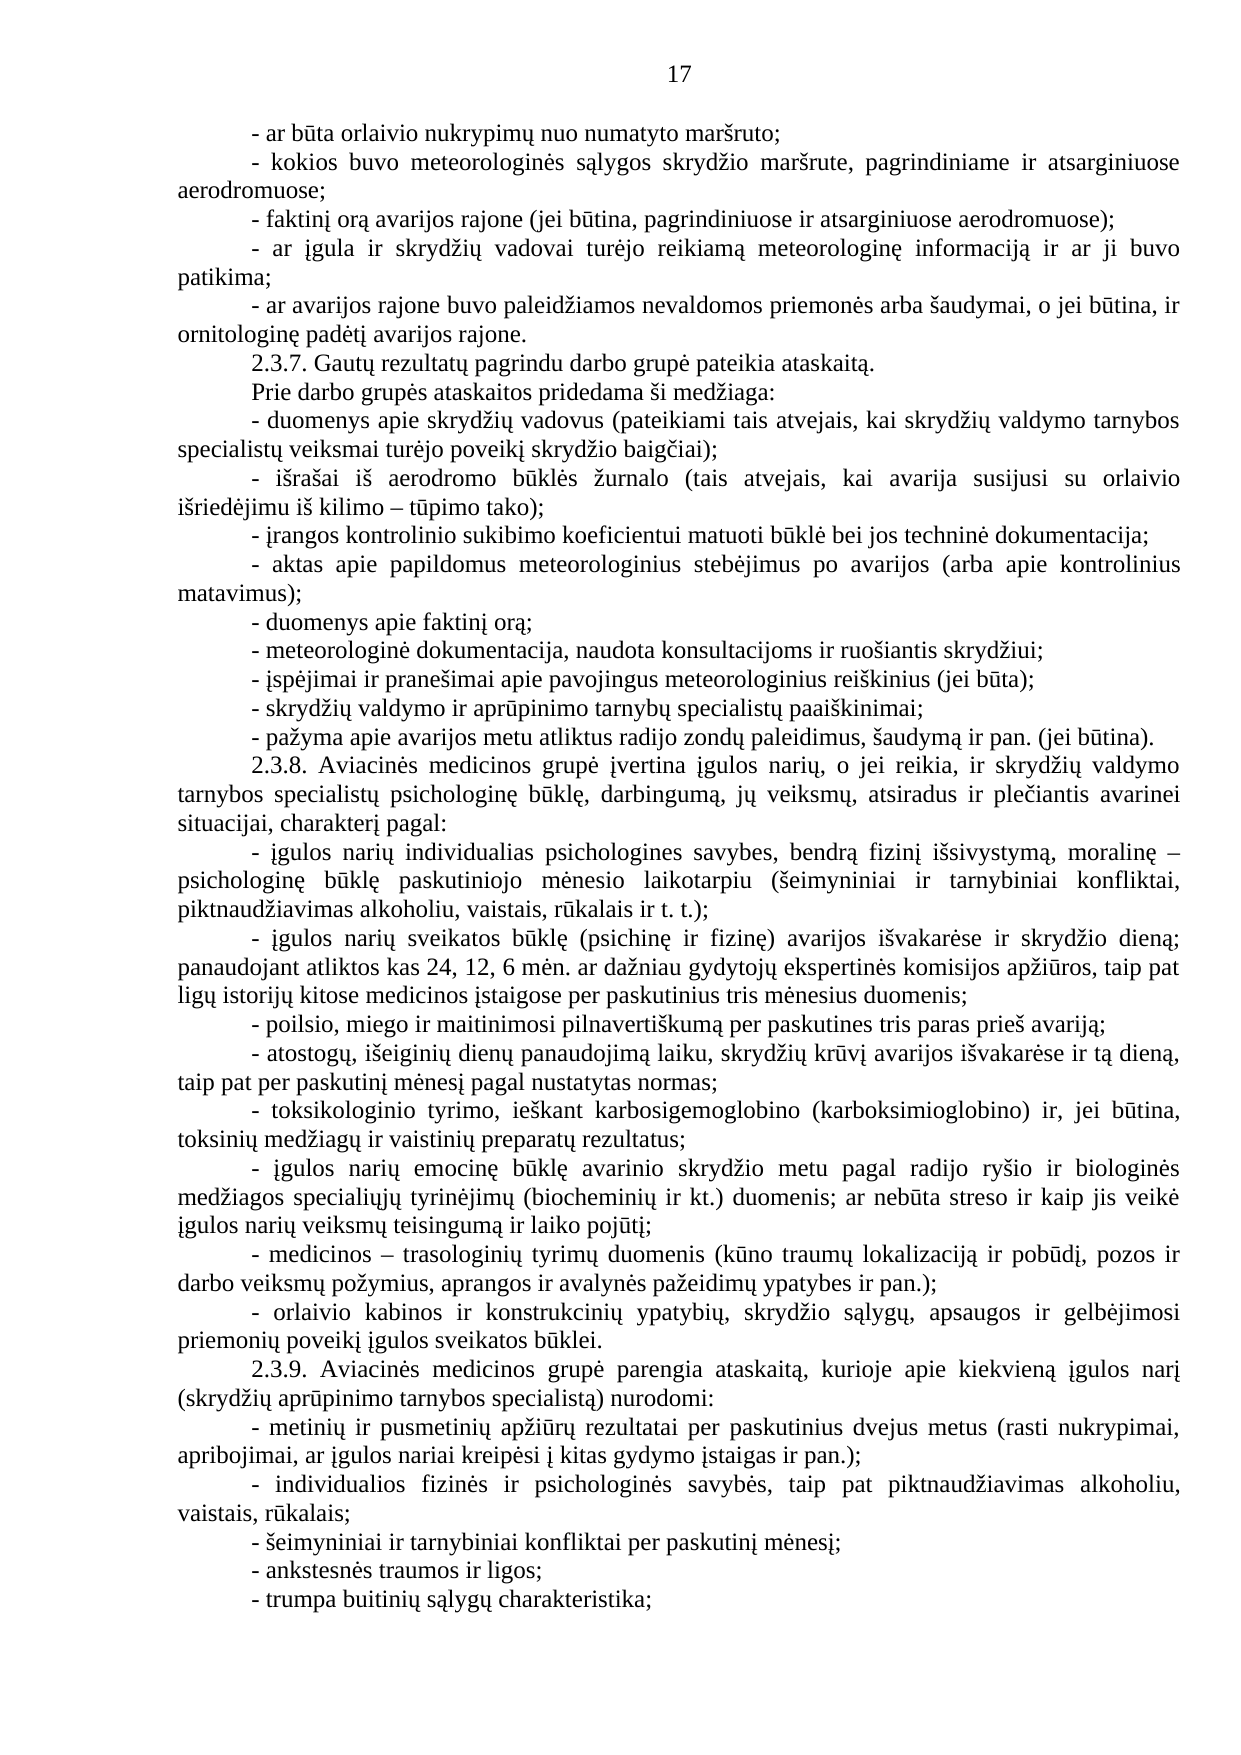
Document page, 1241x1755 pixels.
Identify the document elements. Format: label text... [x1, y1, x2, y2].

text - ar avarijos rajone buvo paleidžiamos nevaldomos priemonės arba šaudymai, o jei būtina, ir ornitologinę padėtį avarijos rajone. [177, 291, 1181, 348]
text 2.3.8. Aviacinės medicinos grupė įvertina įgulos narių, o jei reikia, ir skrydžių valdymo tarnybos specialistų psichologinę būklę, darbingumą, jų veiksmų, atsiradus ir plečiantis avarinei situacijai, charakterį pagal: [177, 751, 1181, 837]
text - įgulos narių sveikatos būklę (psichinę ir fizinę) avarijos išvakarėse ir skrydžio dieną; panaudojant atliktos kas 24, 12, 6 mėn. ar dažniau gydytojų ekspertinės komisijos apžiūros, taip pat ligų istorijų kitose medicinos įstaigose per paskutinius tris mėnesius duomenis; [177, 923, 1181, 1009]
text - poilsio, miego ir maitinimosi pilnavertiškumą per paskutines tris paras prieš avariją; [177, 1009, 1181, 1038]
text - duomenys apie faktinį orą; [177, 607, 1181, 636]
text - šeimyniniai ir tarnybiniai konfliktai per paskutinį mėnesį; [177, 1527, 1181, 1556]
text 2.3.7. Gautų rezultatų pagrindu darbo grupė pateikia ataskaitą. [177, 348, 1181, 377]
text - aktas apie papildomus meteorologinius stebėjimus po avarijos (arba apie kontrolinius matavimus); [177, 549, 1181, 607]
text - ar įgula ir skrydžių vadovai turėjo reikiamą meteorologinę informaciją ir ar ji buvo patikima; [177, 233, 1181, 291]
text - įspėjimai ir pranešimai apie pavojingus meteorologinius reiškinius (jei būta); [177, 664, 1181, 693]
text - ar būta orlaivio nukrypimų nuo numatyto maršruto; [177, 118, 1181, 147]
text - trumpa buitinių sąlygų charakteristika; [177, 1584, 1181, 1613]
text - įgulos narių emocinę būklę avarinio skrydžio metu pagal radijo ryšio ir biologinės medžiagos specialiųjų tyrinėjimų (biocheminių ir kt.) duomenis; ar nebūta streso ir kaip jis veikė įgulos narių veiksmų teisingumą ir laiko pojūtį; [177, 1153, 1181, 1239]
text 2.3.9. Aviacinės medicinos grupė parengia ataskaitą, kurioje apie kiekvieną įgulos narį (skrydžių aprūpinimo tarnybos specialistą) nurodomi: [177, 1354, 1181, 1412]
text - pažyma apie avarijos metu atliktus radijo zondų paleidimus, šaudymą ir pan. (jei būtina). [177, 722, 1181, 751]
text - ankstesnės traumos ir ligos; [177, 1556, 1181, 1584]
text - įrangos kontrolinio sukibimo koeficientui matuoti būklė bei jos techninė dokumentacija; [177, 521, 1181, 549]
text - atostogų, išeiginių dienų panaudojimą laiku, skrydžių krūvį avarijos išvakarėse ir tą dieną, taip pat per paskutinį mėnesį pagal nustatytas normas; [177, 1038, 1181, 1096]
text - metinių ir pusmetinių apžiūrų rezultatai per paskutinius dvejus metus (rasti nukrypimai, apribojimai, ar įgulos nariai kreipėsi į kitas gydymo įstaigas ir pan.); [177, 1412, 1181, 1469]
text - meteorologinė dokumentacija, naudota konsultacijoms ir ruošiantis skrydžiui; [177, 636, 1181, 664]
text - individualios fizinės ir psichologinės savybės, taip pat piktnaudžiavimas alkoholiu, vaistais, rūkalais; [177, 1469, 1181, 1527]
text - toksikologinio tyrimo, ieškant karbosigemoglobino (karboksimioglobino) ir, jei būtina, toksinių medžiagų ir vaistinių preparatų rezultatus; [177, 1096, 1181, 1153]
text - išrašai iš aerodromo būklės žurnalo (tais atvejais, kai avarija susijusi su orlaivio išriedėjimu iš kilimo – tūpimo tako); [177, 463, 1181, 521]
text - medicinos – trasologinių tyrimų duomenis (kūno traumų lokalizaciją ir pobūdį, pozos ir darbo veiksmų požymius, aprangos ir avalynės pažeidimų ypatybes ir pan.); [177, 1239, 1181, 1297]
text - faktinį orą avarijos rajone (jei būtina, pagrindiniuose ir atsarginiuose aerodromuose); [177, 204, 1181, 233]
text - duomenys apie skrydžių vadovus (pateikiami tais atvejais, kai skrydžių valdymo tarnybos specialistų veiksmai turėjo poveikį skrydžio baigčiai); [177, 406, 1181, 463]
text - orlaivio kabinos ir konstrukcinių ypatybių, skrydžio sąlygų, apsaugos ir gelbėjimosi priemonių poveikį įgulos sveikatos būklei. [177, 1297, 1181, 1354]
text - įgulos narių individualias psichologines savybes, bendrą fizinį išsivystymą, moralinę – psichologinę būklę paskutiniojo mėnesio laikotarpiu (šeimyniniai ir tarnybiniai konfliktai, piktnaudžiavimas alkoholiu, vaistais, rūkalais ir t. t.); [177, 837, 1181, 923]
text Prie darbo grupės ataskaitos pridedama ši medžiaga: [177, 377, 1181, 406]
text - skrydžių valdymo ir aprūpinimo tarnybų specialistų paaiškinimai; [177, 693, 1181, 722]
text - kokios buvo meteorologinės sąlygos skrydžio maršrute, pagrindiniame ir atsarginiuose aerodromuose; [177, 147, 1181, 204]
